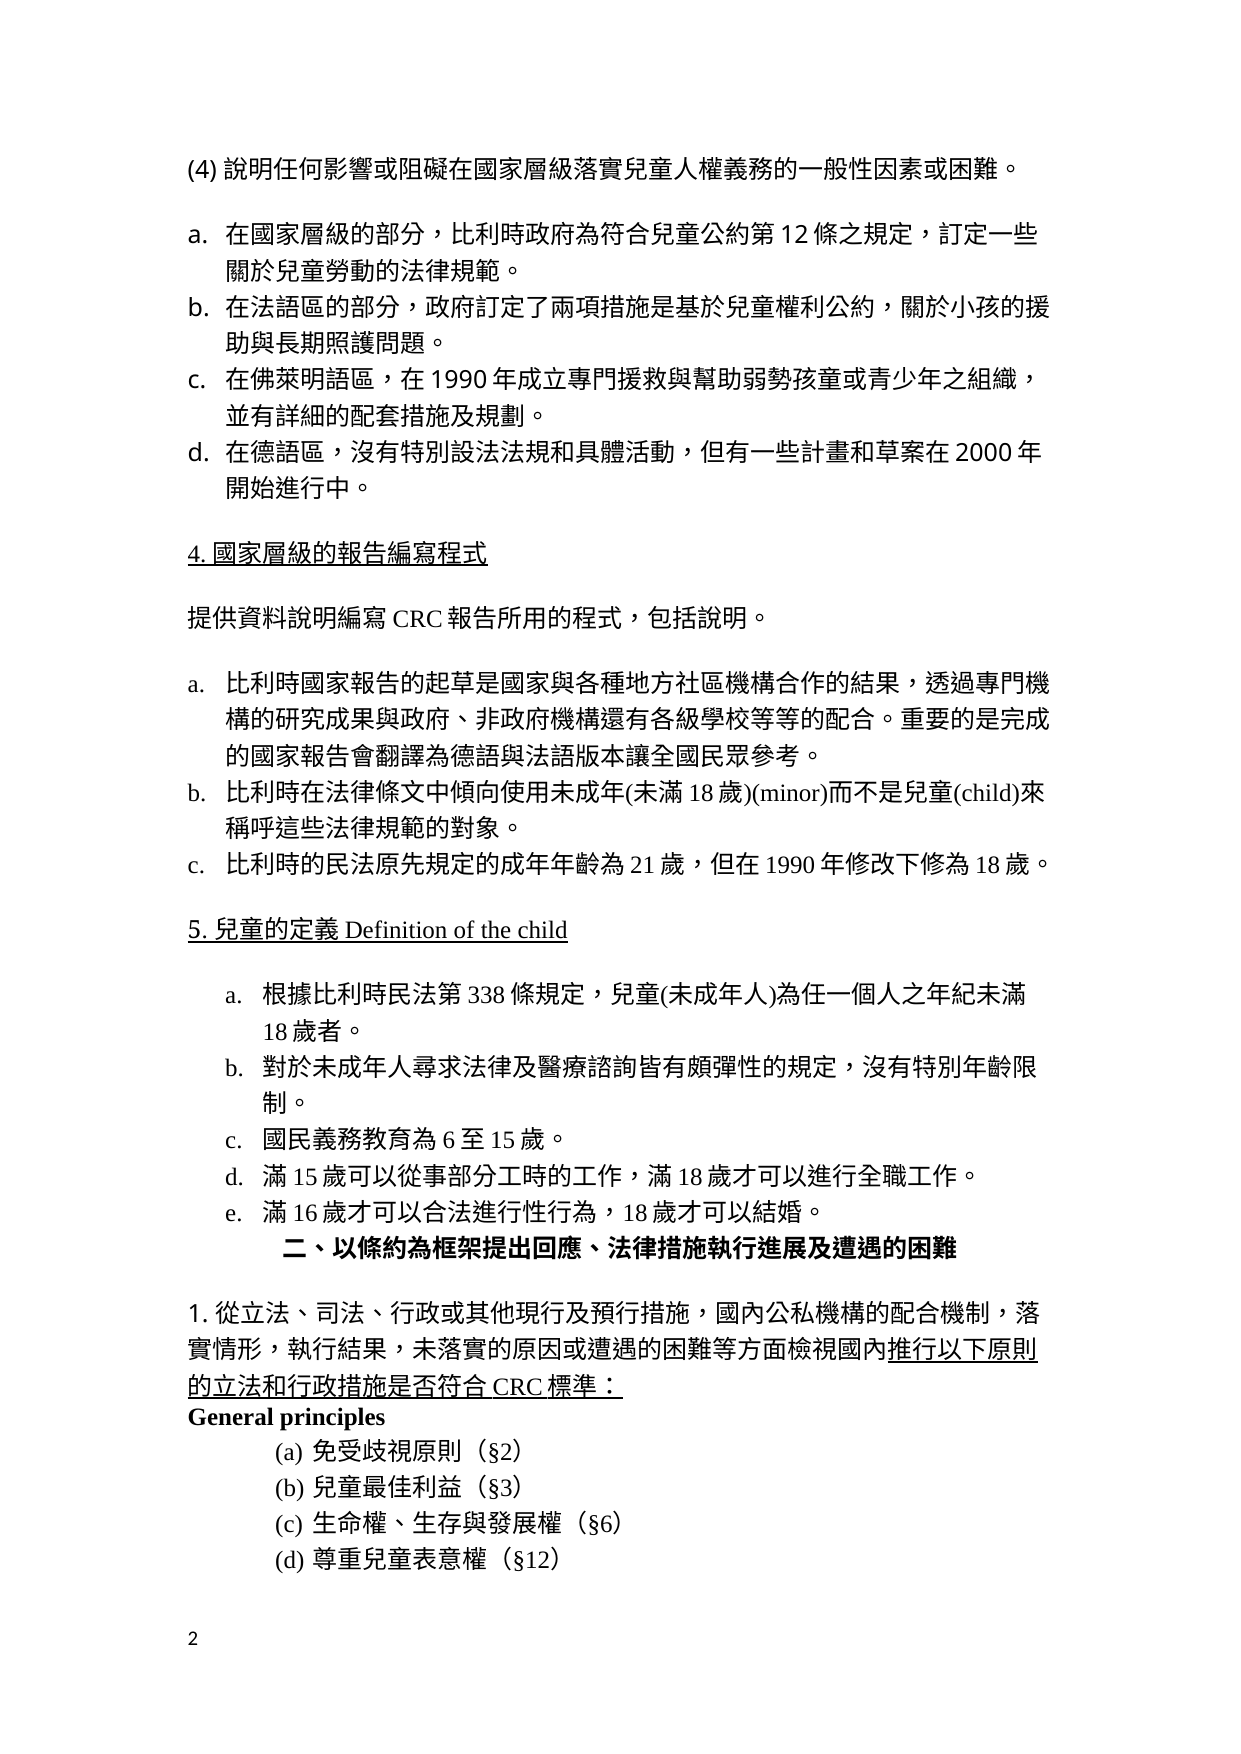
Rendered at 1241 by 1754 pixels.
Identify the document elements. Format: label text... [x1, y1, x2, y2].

text (4) 說明任何影響或阻礙在國家層級落實兒童人權義務的一般性因素或困難。 [187, 150, 1053, 186]
list 對於未成年人尋求法律及醫療諮詢皆有頗彈性的規定，沒有特別年齡限制。 [225, 1047, 1053, 1120]
text General principles [187, 1402, 1053, 1431]
list 滿15歲可以從事部分工時的工作，滿18歲才可以進行全職工作。 [225, 1156, 1053, 1192]
list 生命權、生存與發展權（§6） [275, 1504, 1053, 1540]
list 滿16歲才可以合法進行性行為，18歲才可以結婚。 [225, 1192, 1053, 1229]
list 在國家層級的部分，比利時政府為符合兒童公約第12條之規定，訂定一些關於兒童勞動的法律規範。 [187, 215, 1053, 287]
text 5. 兒童的定義 Definition of the child [187, 910, 1053, 946]
text 4. 國家層級的報告編寫程式 [187, 534, 1053, 570]
list 國民義務教育為6至15歲。 [225, 1120, 1053, 1156]
list 尊重兒童表意權（§12） [275, 1540, 1053, 1576]
list 比利時的民法原先規定的成年年齡為21歲，但在1990年修改下修為18歲。 [187, 845, 1053, 881]
list 在佛萊明語區，在1990年成立專門援救與幫助弱勢孩童或青少年之組織，並有詳細的配套措施及規劃。 [187, 360, 1053, 432]
list 免受歧視原則（§2） [275, 1431, 1053, 1467]
text 二、以條約為框架提出回應、法律措施執行進展及遭遇的困難 [187, 1229, 1053, 1265]
list 在德語區，沒有特別設法法規和具體活動，但有一些計畫和草案在2000年開始進行中。 [187, 432, 1053, 505]
list 在法語區的部分，政府訂定了兩項措施是基於兒童權利公約，關於小孩的援助與長期照護問題。 [187, 287, 1053, 360]
list 比利時國家報告的起草是國家與各種地方社區機構合作的結果，透過專門機構的研究成果與政府、非政府機構還有各級學校等等的配合。重要的是完成的國家報告會翻譯為德語與法語版本讓全國民眾參考。 [187, 664, 1053, 772]
text 提供資料說明編寫CRC報告所用的程式，包括說明。 [187, 599, 1053, 635]
list 兒童最佳利益（§3） [275, 1467, 1053, 1504]
list 比利時在法律條文中傾向使用未成年(未滿18歲)(minor)而不是兒童(child)來稱呼這些法律規範的對象。 [187, 772, 1053, 845]
list 根據比利時民法第338條規定，兒童(未成年人)為任一個人之年紀未滿18歲者。 [225, 975, 1053, 1047]
text 1. 從立法、司法、行政或其他現行及預行措施，國內公私機構的配合機制，落實情形，執行結果，未落實的原因或遭遇的困難等方面檢視國內推行以下原則的立法和行政措施是否符合CRC標準： [187, 1294, 1053, 1402]
